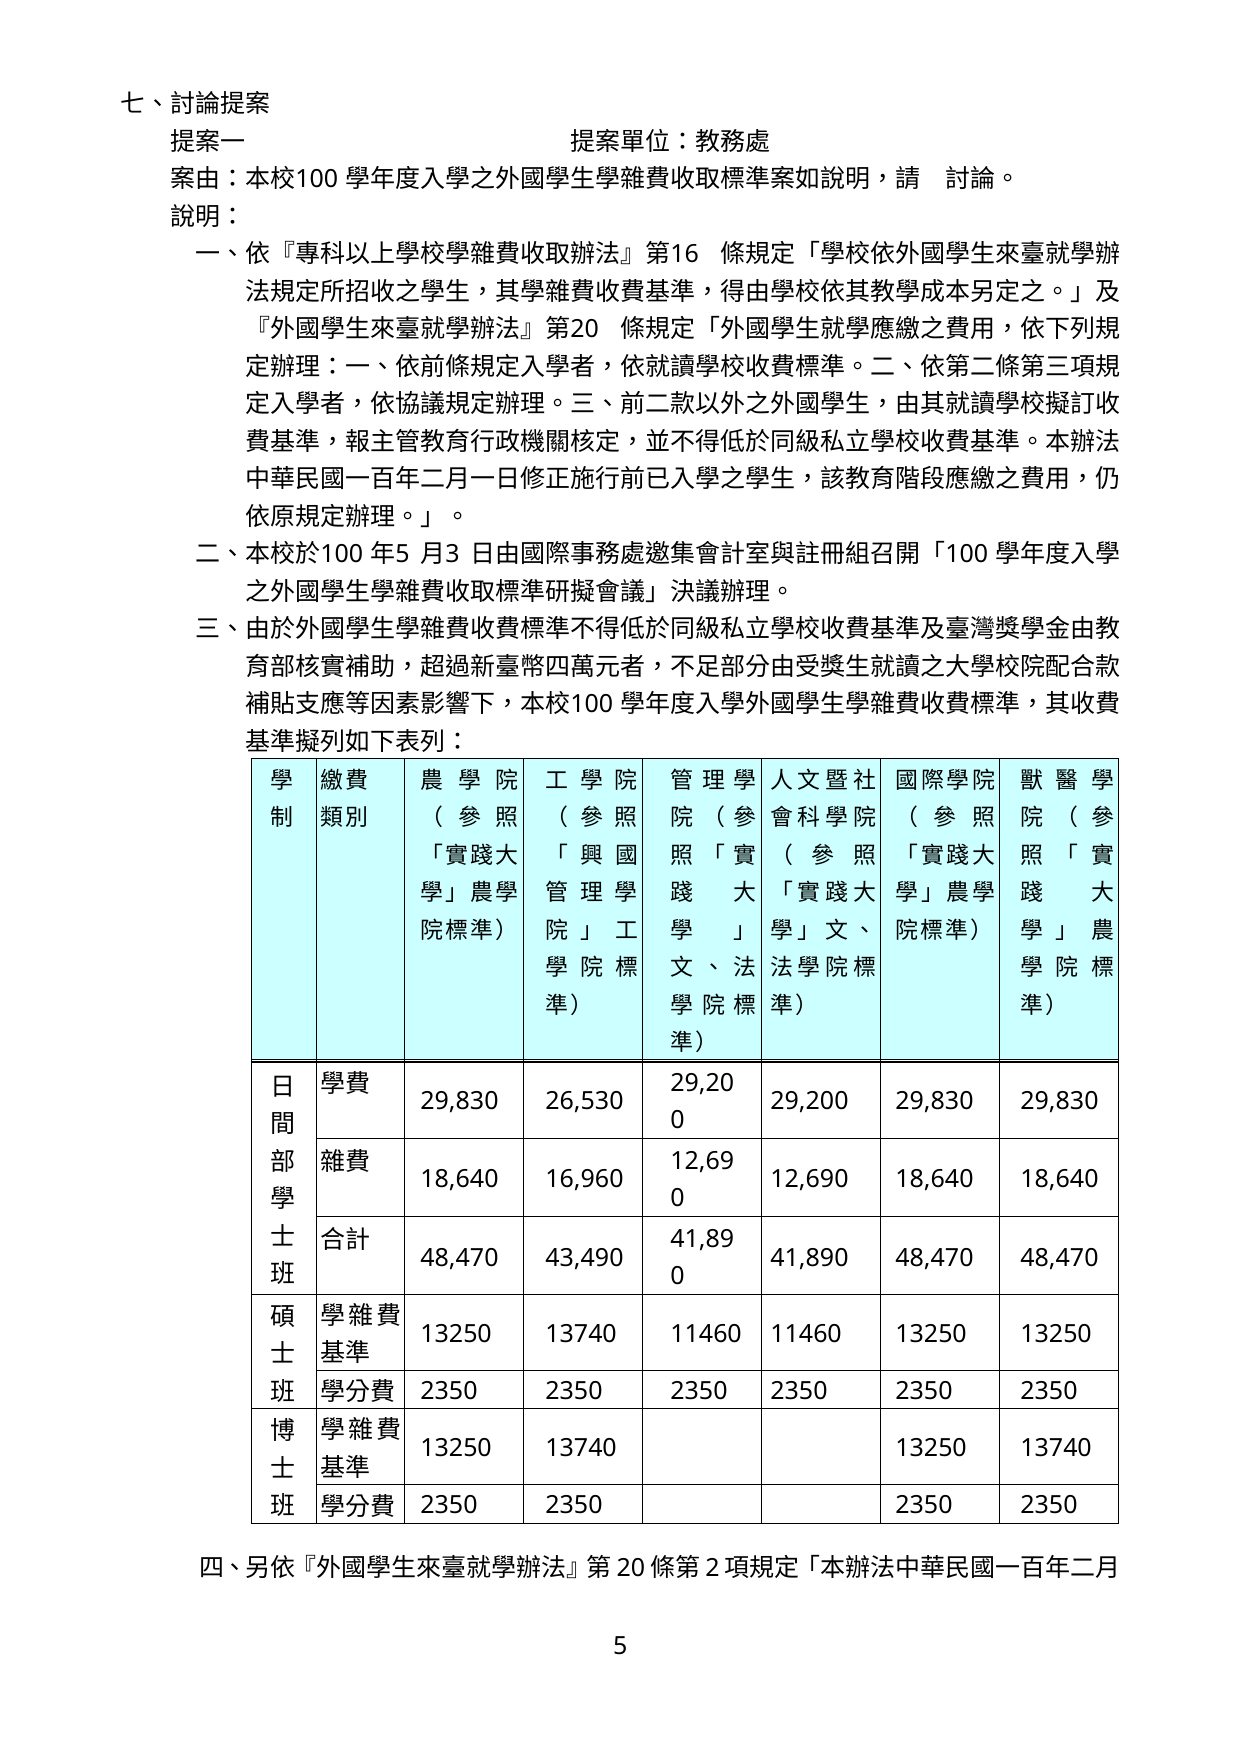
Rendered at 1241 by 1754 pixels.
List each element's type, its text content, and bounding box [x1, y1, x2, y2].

table_cell 學分費 [317, 1485, 404, 1523]
table_cell 學雜費基準 [317, 1409, 404, 1484]
table_cell 13740 [524, 1409, 642, 1484]
table_cell 12,690 [762, 1139, 880, 1216]
table_cell 13250 [1000, 1295, 1118, 1370]
text 二、本校於100年5月3日由國際事務處邀集會計室與註冊組召開「100學年度入學之外國學生學雜費收取標準研擬會議」決議辦理。 [195, 533, 1120, 608]
text 說明： [120, 196, 1120, 233]
table_cell 2350 [881, 1485, 999, 1523]
table_cell [643, 1485, 761, 1523]
table_header 工學院（參照「興國管理學院」工學院標準） [524, 759, 642, 1059]
text 三、由於外國學生學雜費收費標準不得低於同級私立學校收費基準及臺灣獎學金由教育部核實補助，超過新臺幣四萬元者，不足部分由受獎生就讀之大學校院配合款補貼支應等因素影響下，本校100學年度入學外國學生學雜費收費標準，其收費基準擬列如下表列： [195, 608, 1120, 758]
table_cell 29,830 [405, 1063, 523, 1137]
table_cell 2350 [643, 1371, 761, 1408]
table_cell 29,830 [1000, 1063, 1118, 1137]
table_cell 2350 [1000, 1485, 1118, 1523]
text 案由：本校100學年度入學之外國學生學雜費收取標準案如說明，請 討論。 [120, 158, 1120, 196]
text 提案一 提案單位：教務處 [120, 121, 1120, 158]
text 七、討論提案 [120, 83, 1120, 121]
text 一、依『專科以上學校學雜費收取辦法』第16條規定「學校依外國學生來臺就學辦法規定所招收之學生，其學雜費收費基準，得由學校依其教學成本另定之。」及『外國學生來臺就學辦法』第20條規定「外國學生就學應繳之費用，依下列規定辦理：一、依前條規定入學者，依就讀學校收費標準。二、依第二條第三項規定入學者，依協議規定辦理。三、前二款以外之外國學生，由其就讀學校擬訂收費基準，報主管教育行政機關核定，並不得低於同級私立學校收費基準。本辦法中華民國一百年二月一日修正施行前已入學之學生，該教育階段應繳之費用，仍依原規定辦理。」。 [195, 233, 1120, 533]
table_cell 16,960 [524, 1139, 642, 1216]
table_header 人文暨社會科學院（參照「實踐大學」文、法學院標準） [762, 759, 880, 1059]
table_cell 13250 [881, 1409, 999, 1484]
table_cell [643, 1409, 761, 1484]
table_cell 12,690 [643, 1139, 761, 1216]
table_cell 雜費 [317, 1139, 404, 1216]
table_cell 11460 [643, 1295, 761, 1370]
table_cell 13740 [1000, 1409, 1118, 1484]
table_cell 2350 [524, 1371, 642, 1408]
table_cell 2350 [881, 1371, 999, 1408]
table_cell 41,890 [643, 1217, 761, 1294]
table_cell 48,470 [1000, 1217, 1118, 1294]
table_header 農學院（參照「實踐大學」農學院標準） [405, 759, 523, 1059]
table_cell 學費 [317, 1063, 404, 1137]
table_cell 43,490 [524, 1217, 642, 1294]
table_header 學制 [252, 759, 316, 1059]
table_cell 博士班 [252, 1409, 316, 1523]
table_cell 29,830 [881, 1063, 999, 1137]
table_cell 2350 [762, 1371, 880, 1408]
table_cell 13740 [524, 1295, 642, 1370]
table_cell 2350 [405, 1371, 523, 1408]
table_cell [762, 1485, 880, 1523]
table_cell 29,200 [762, 1063, 880, 1137]
table_cell 2350 [405, 1485, 523, 1523]
table_cell 48,470 [881, 1217, 999, 1294]
table_cell 18,640 [1000, 1139, 1118, 1216]
table_header 國際學院（參照「實踐大學」農學院標準） [881, 759, 999, 1059]
text 四、另依『外國學生來臺就學辦法』第20條第2項規定「本辦法中華民國一百年二月 [199, 1543, 1120, 1584]
table_cell 11460 [762, 1295, 880, 1370]
table_cell 29,200 [643, 1063, 761, 1137]
table_cell 18,640 [881, 1139, 999, 1216]
table_cell [762, 1409, 880, 1484]
table_cell 48,470 [405, 1217, 523, 1294]
table_cell 日間部學士班 [252, 1063, 316, 1294]
table_cell 合計 [317, 1217, 404, 1294]
table_cell 學雜費基準 [317, 1295, 404, 1370]
table_cell 13250 [405, 1409, 523, 1484]
table_cell 26,530 [524, 1063, 642, 1137]
table_cell 13250 [405, 1295, 523, 1370]
table_cell 41,890 [762, 1217, 880, 1294]
table_header 繳費 類別 [317, 759, 404, 1059]
table_cell 2350 [524, 1485, 642, 1523]
table_header 管理學院（參照「實踐大學」文、法學院標準） [643, 759, 761, 1059]
table_cell 學分費 [317, 1371, 404, 1408]
table_cell 2350 [1000, 1371, 1118, 1408]
table_cell 碩士班 [252, 1295, 316, 1408]
table_header 獸醫學院（參照「實踐大學」農學院標準） [1000, 759, 1118, 1059]
table_cell 13250 [881, 1295, 999, 1370]
table_cell 18,640 [405, 1139, 523, 1216]
